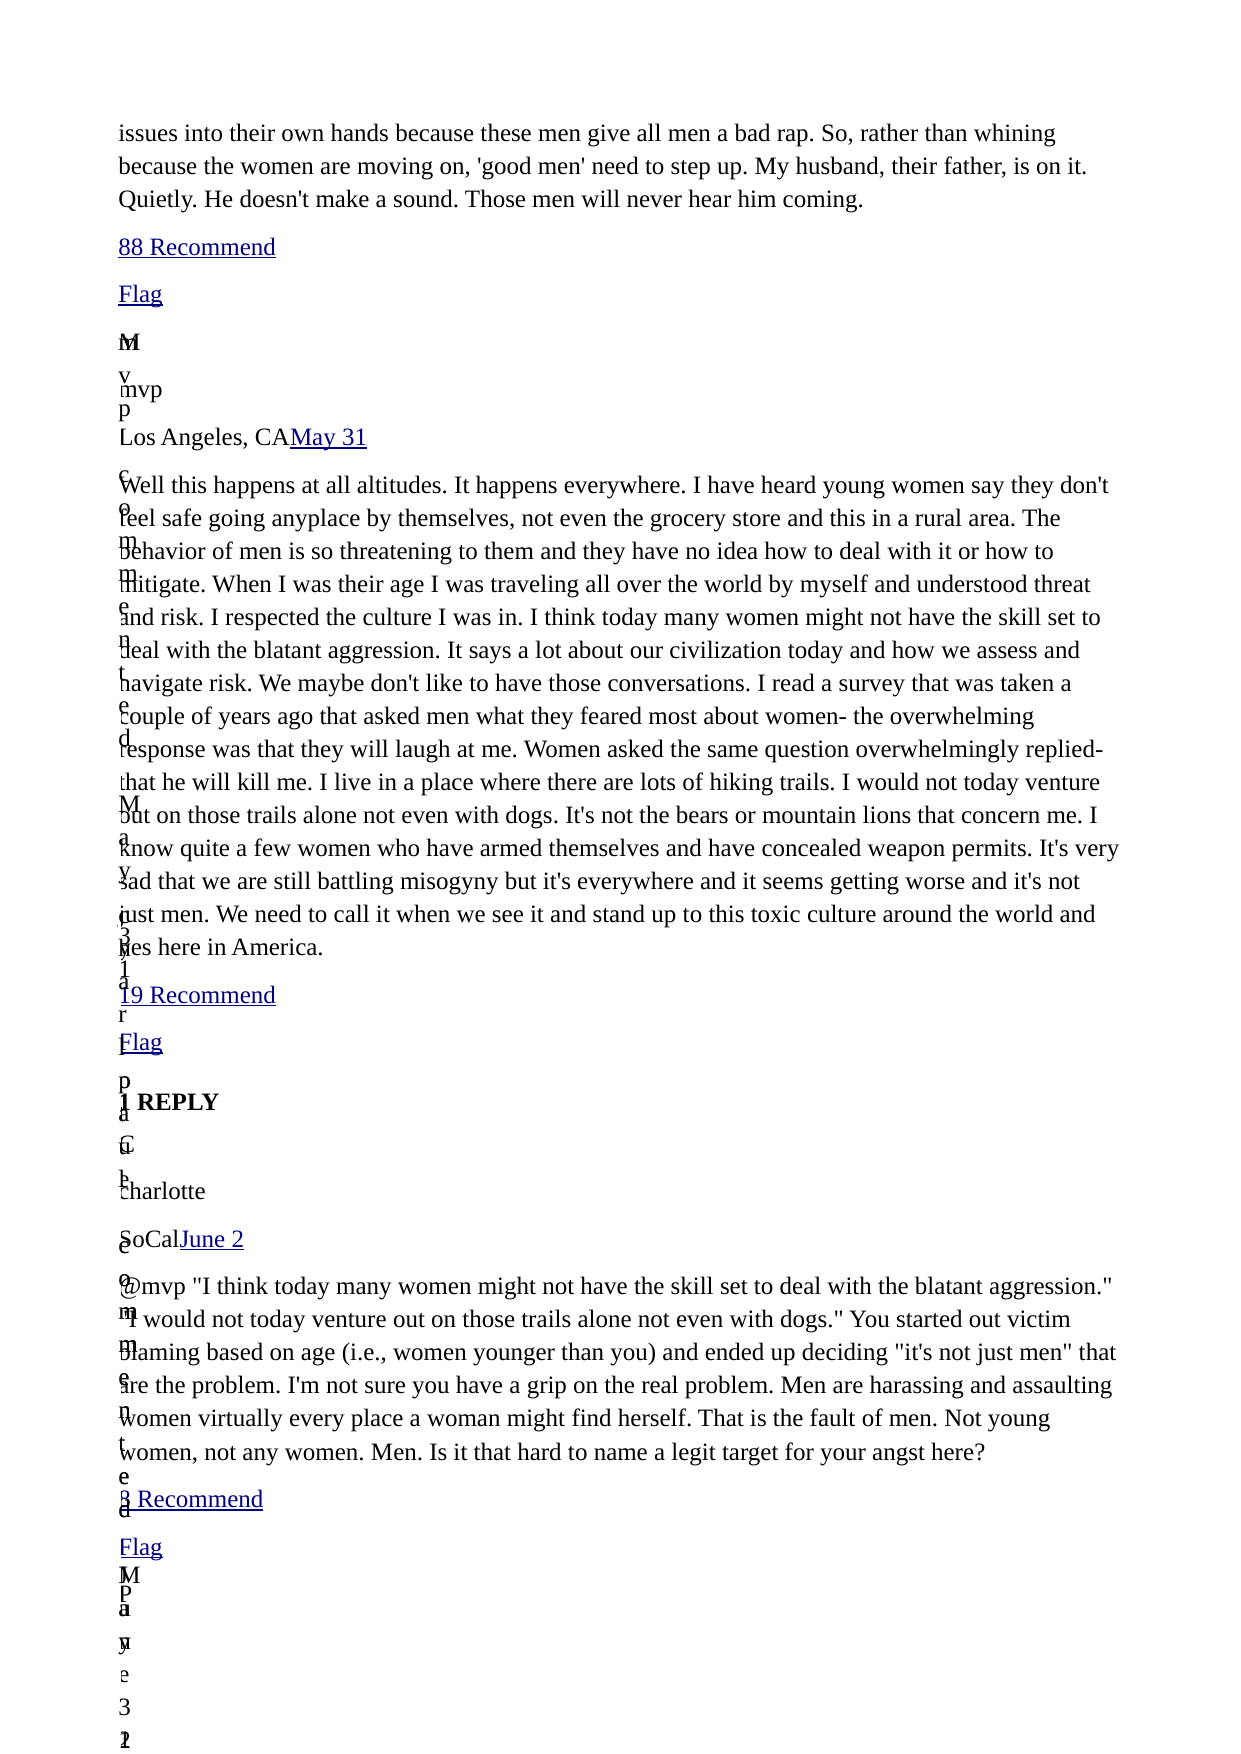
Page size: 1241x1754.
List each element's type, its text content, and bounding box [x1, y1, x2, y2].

text SoCalJune 2 [121, 1224, 1122, 1253]
text Well this happens at all altitudes. It happens everywhere. I have heard young women say they don't feel safe going anyplace by themselves, not even the grocery store and this in a rural area. The behavior of men is so threatening to them and they have no idea how to deal with it or how to mitigate. When I was their age I was traveling all over the world by myself and understood threat and risk. I respected the culture I was in. I think today many women might not have the skill set to deal with the blatant aggression. It says a lot about our civilization today and how we assess and navigate risk. We maybe don't like to have those conversations. I read a survey that was taken a couple of years ago that asked men what they feared most about women- the overwhelming response was that they will laugh at me. Women asked the same question overwhelmingly replied- that he will kill me. I live in a place where there are lots of hiking trails. I would not today venture out on those trails alone not even with dogs. It's not the bears or mountain lions that concern me. I know quite a few women who have armed themselves and have concealed weapon permits. It's very sad that we are still battling misogyny but it's everywhere and it seems getting worse and it's not just men. We need to call it when we see it and stand up to this toxic culture around the world and yes here in America. [121, 470, 1122, 961]
text Los Angeles, CAMay 31 [121, 422, 1122, 451]
text 88 Recommend [118, 232, 1122, 261]
text 19 Recommend [121, 980, 1122, 1008]
text 8 Recommend [121, 1484, 1122, 1513]
text Flag [121, 1532, 1122, 1561]
text C [121, 1129, 1122, 1157]
text Flag [121, 1027, 1122, 1056]
text mvp [121, 374, 1122, 403]
text issues into their own hands because these men give all men a bad rap. So, rather than whining because the women are moving on, 'good men' need to step up. My husband, their father, is on it. Quietly. He doesn't make a sound. Those men will never hear him coming. [118, 118, 1122, 213]
text charlotte [121, 1176, 1122, 1205]
text P [121, 1579, 1122, 1608]
subtitle 1 REPLY [121, 1087, 1122, 1116]
text Flag [118, 279, 1122, 308]
text @mvp "I think today many women might not have the skill set to deal with the blatant aggression." "I would not today venture out on those trails alone not even with dogs." You started out victim blaming based on age (i.e., women younger than you) and ended up deciding "it's not just men" that are the problem. I'm not sure you have a grip on the real problem. Men are harassing and assaulting women virtually every place a woman might find herself. That is the fault of men. Not young women, not any women. Men. Is it that hard to name a legit target for your angst here? [121, 1271, 1122, 1465]
text M [121, 327, 1122, 356]
